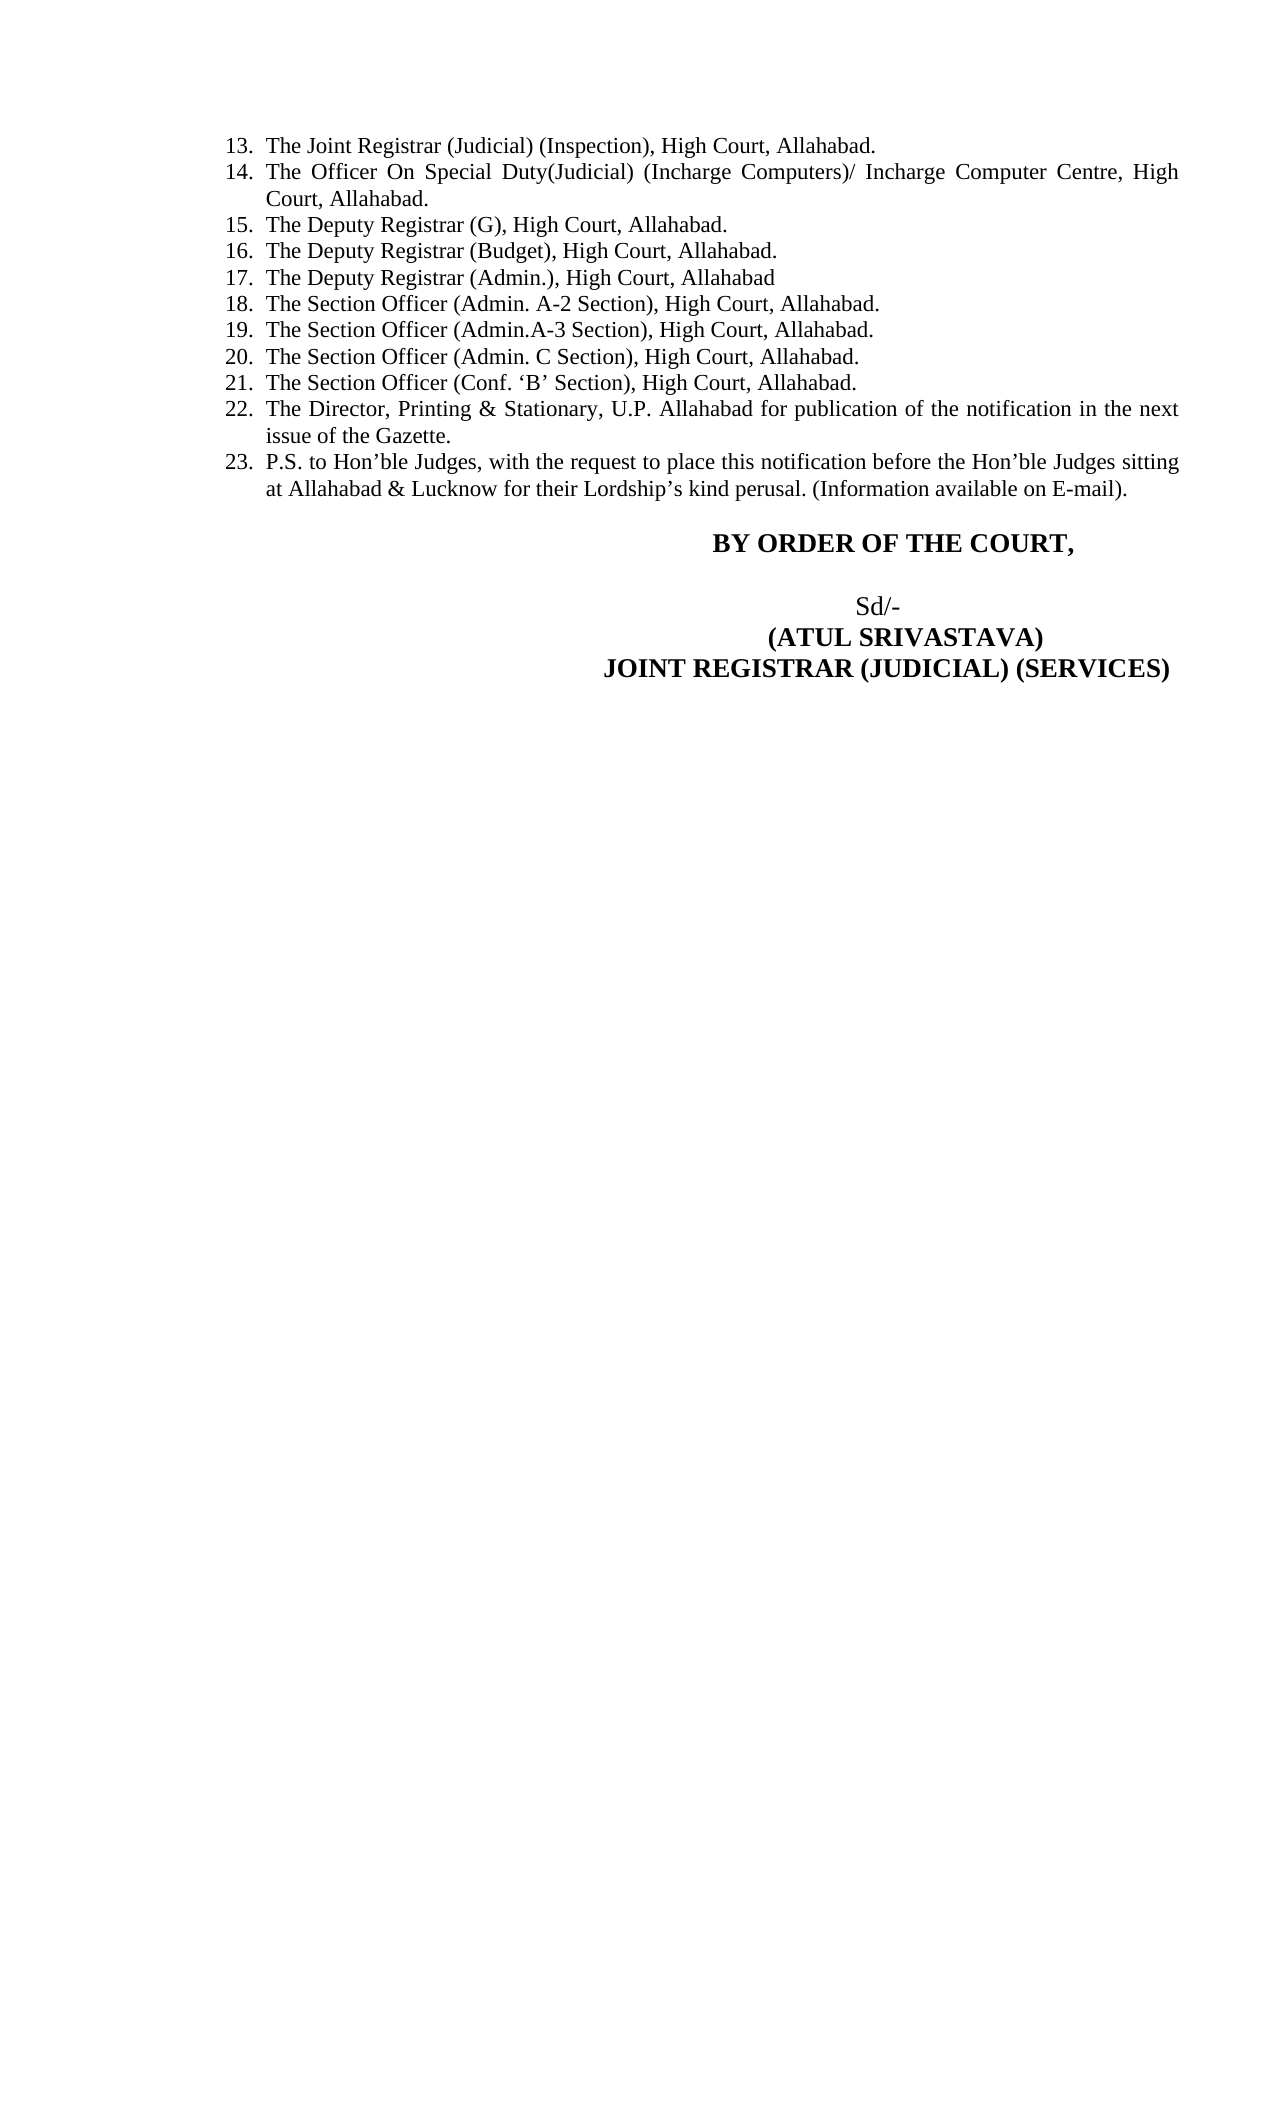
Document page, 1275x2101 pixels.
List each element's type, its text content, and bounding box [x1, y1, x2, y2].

list The Section Officer (Admin.A-3 Section), High Court, Allahabad. [225, 316, 1181, 343]
list The Section Officer (Admin. C Section), High Court, Allahabad. [225, 343, 1181, 369]
list The Section Officer (Conf. ‘B’ Section), High Court, Allahabad. [225, 369, 1181, 396]
list The Deputy Registrar (Budget), High Court, Allahabad. [225, 237, 1181, 264]
text BY ORDER OF THE COURT, [562, 527, 1181, 558]
text (ATUL SRIVASTAVA) [187, 621, 1182, 652]
list The Deputy Registrar (Admin.), High Court, Allahabad [225, 264, 1181, 290]
list The Director, Printing & Stationary, U.P. Allahabad for publication of the notification in the next issue of the Gazette. [225, 396, 1181, 448]
text JOINT REGISTRAR (JUDICIAL) (SERVICES) [187, 652, 1181, 683]
list The Joint Registrar (Judicial) (Inspection), High Court, Allahabad. [225, 132, 1181, 158]
list The Deputy Registrar (G), High Court, Allahabad. [225, 211, 1181, 237]
list The Officer On Special Duty(Judicial) (Incharge Computers)/ Incharge Computer Centre, High Court, Allahabad. [225, 158, 1181, 211]
list The Section Officer (Admin. A-2 Section), High Court, Allahabad. [225, 290, 1181, 316]
list P.S. to Hon’ble Judges, with the request to place this notification before the Hon’ble Judges sitting at Allahabad & Lucknow for their Lordship’s kind perusal. (Information available on E-mail). [225, 448, 1181, 501]
text Sd/- [712, 589, 1181, 621]
